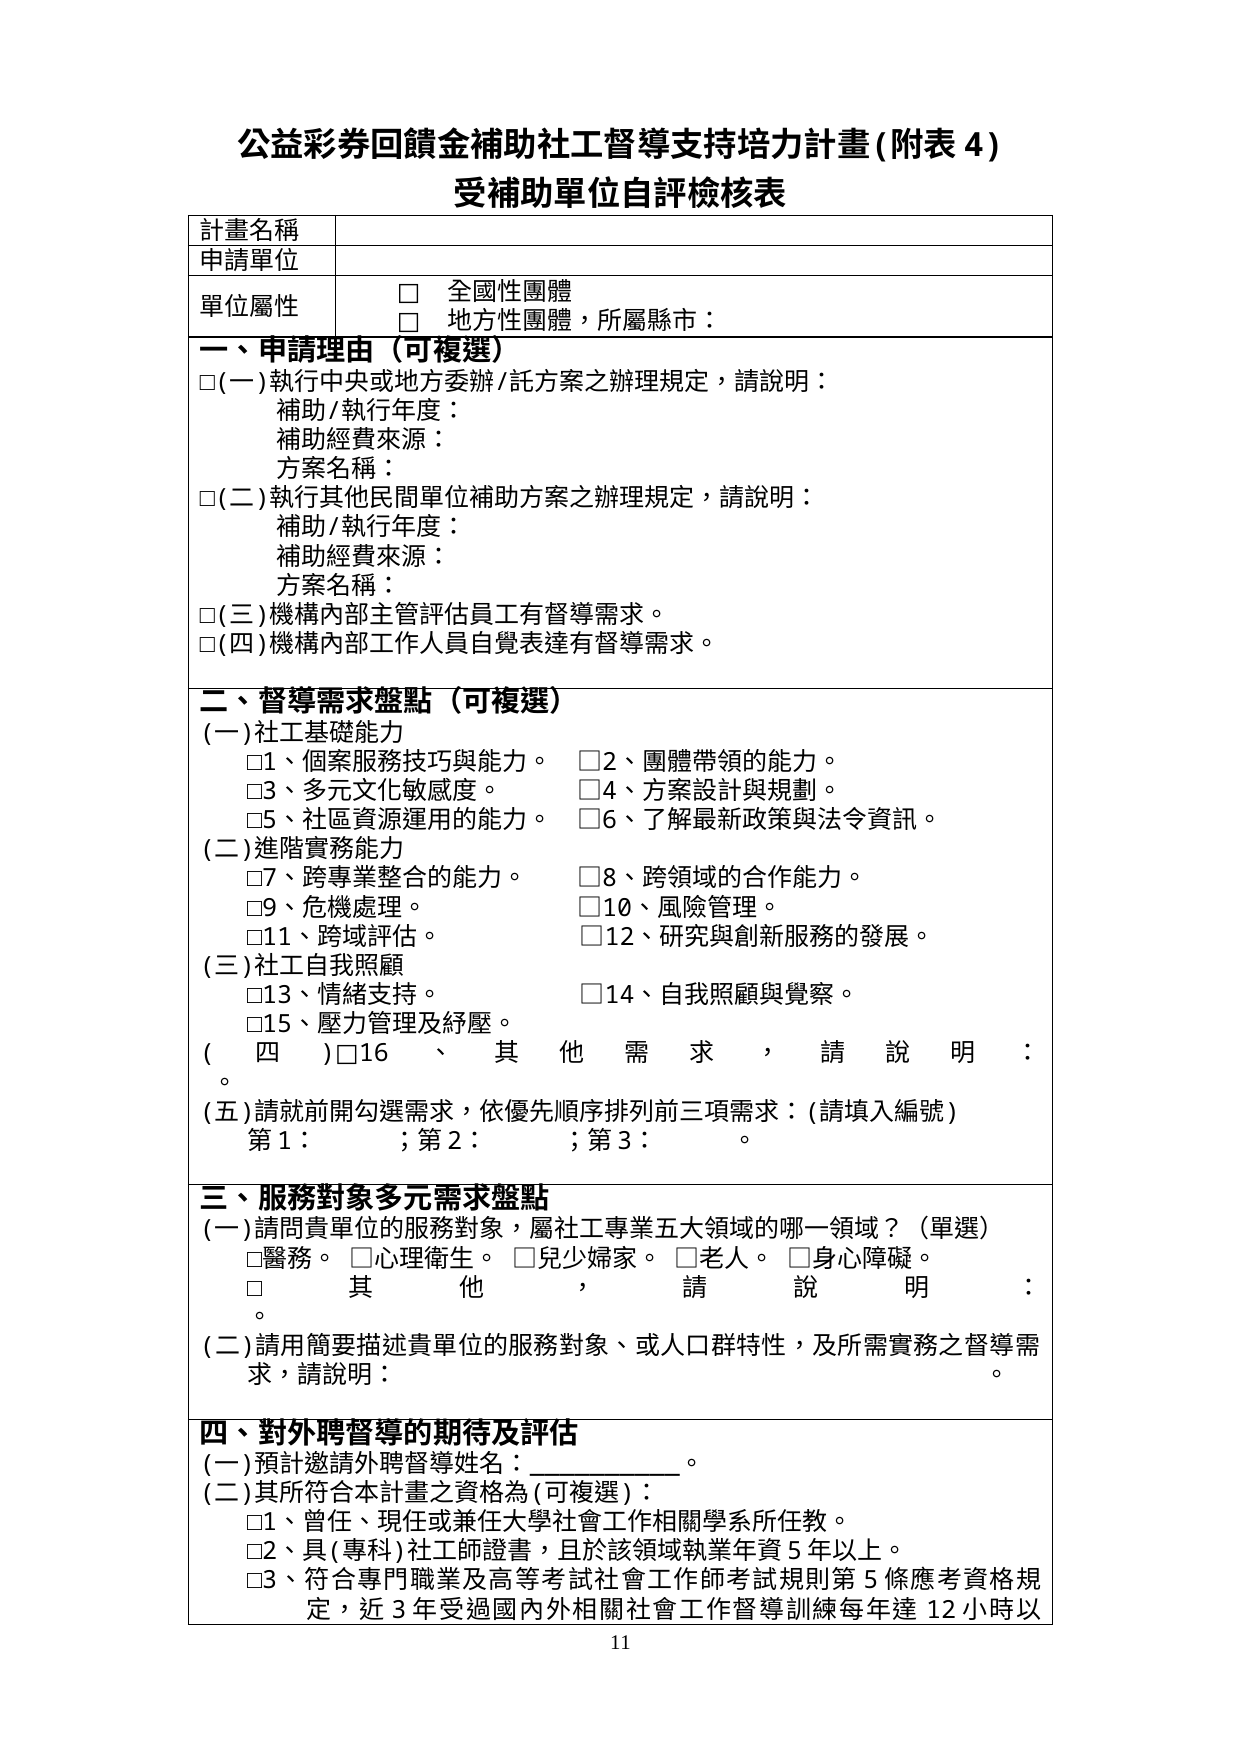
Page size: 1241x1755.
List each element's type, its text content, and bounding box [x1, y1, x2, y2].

table_cell 二、督導需求盤點（可複選） (一)社工基礎能力 □1、個案服務技巧與能力。 □2、團體帶領的能力。 □3、多元文化敏感度。 □4、方案設計與規劃。 □5、社區資源運用的能力。 □6、了解最新政策與法令資訊。 (二)進階實務能力 □7、跨專業整合的能力。 □8、跨領域的合作能力。 □9、危機處理。 □10、風險管理。 □11、跨域評估。 □12、研究與創新服務的發展。 (三)社工自我照顧 □13、情緒支持。 □14、自我照顧與覺察。 □15、壓力管理及紓壓。 (四)□16、其他需求，請說明： 。 (五)請就前開勾選需求，依優先順序排列前三項需求：(請填入編號) 第1： ；第2： ；第3： 。 [189, 689, 1052, 1184]
table_cell 四、對外聘督導的期待及評估 (一)預計邀請外聘督導姓名：__________。 (二)其所符合本計畫之資格為(可複選)： □1、曾任、現任或兼任大學社會工作相關學系所任教。 □2、具(專科)社工師證書，且於該領域執業年資5年以上。 □3、符合專門職業及高等考試社會工作師考試規則第5條應考資格規定，近3年受過國內外相關社會工作督導訓練每年達12小時以 [189, 1420, 1052, 1624]
table_header [336, 216, 1052, 245]
table_cell 一、申請理由（可複選） □(一)執行中央或地方委辦/託方案之辦理規定，請說明： 補助/執行年度： 補助經費來源： 方案名稱： □(二)執行其他民間單位補助方案之辦理規定，請說明： 補助/執行年度： 補助經費來源： 方案名稱： □(三)機構內部主管評估員工有督導需求。 □(四)機構內部工作人員自覺表達有督導需求。 [189, 338, 1052, 687]
table_cell [336, 246, 1052, 275]
table_cell 全國性團體 地方性團體，所屬縣市： [336, 276, 1052, 336]
table_cell 三、服務對象多元需求盤點 (一)請問貴單位的服務對象，屬社工專業五大領域的哪一領域？（單選） □醫務。 □心理衛生。 □兒少婦家。 □老人。 □身心障礙。 □其他，請說明： 。 (二)請用簡要描述貴單位的服務對象、或人口群特性，及所需實務之督導需求，請說明： 。 [189, 1185, 1052, 1419]
table_cell 單位屬性 [189, 276, 335, 336]
text 受補助單位自評檢核表 [89, 167, 1152, 215]
text 公益彩券回饋金補助社工督導支持培力計畫(附表4) [89, 118, 1152, 167]
table_cell 申請單位 [189, 246, 335, 275]
table_header 計畫名稱 [189, 216, 335, 245]
